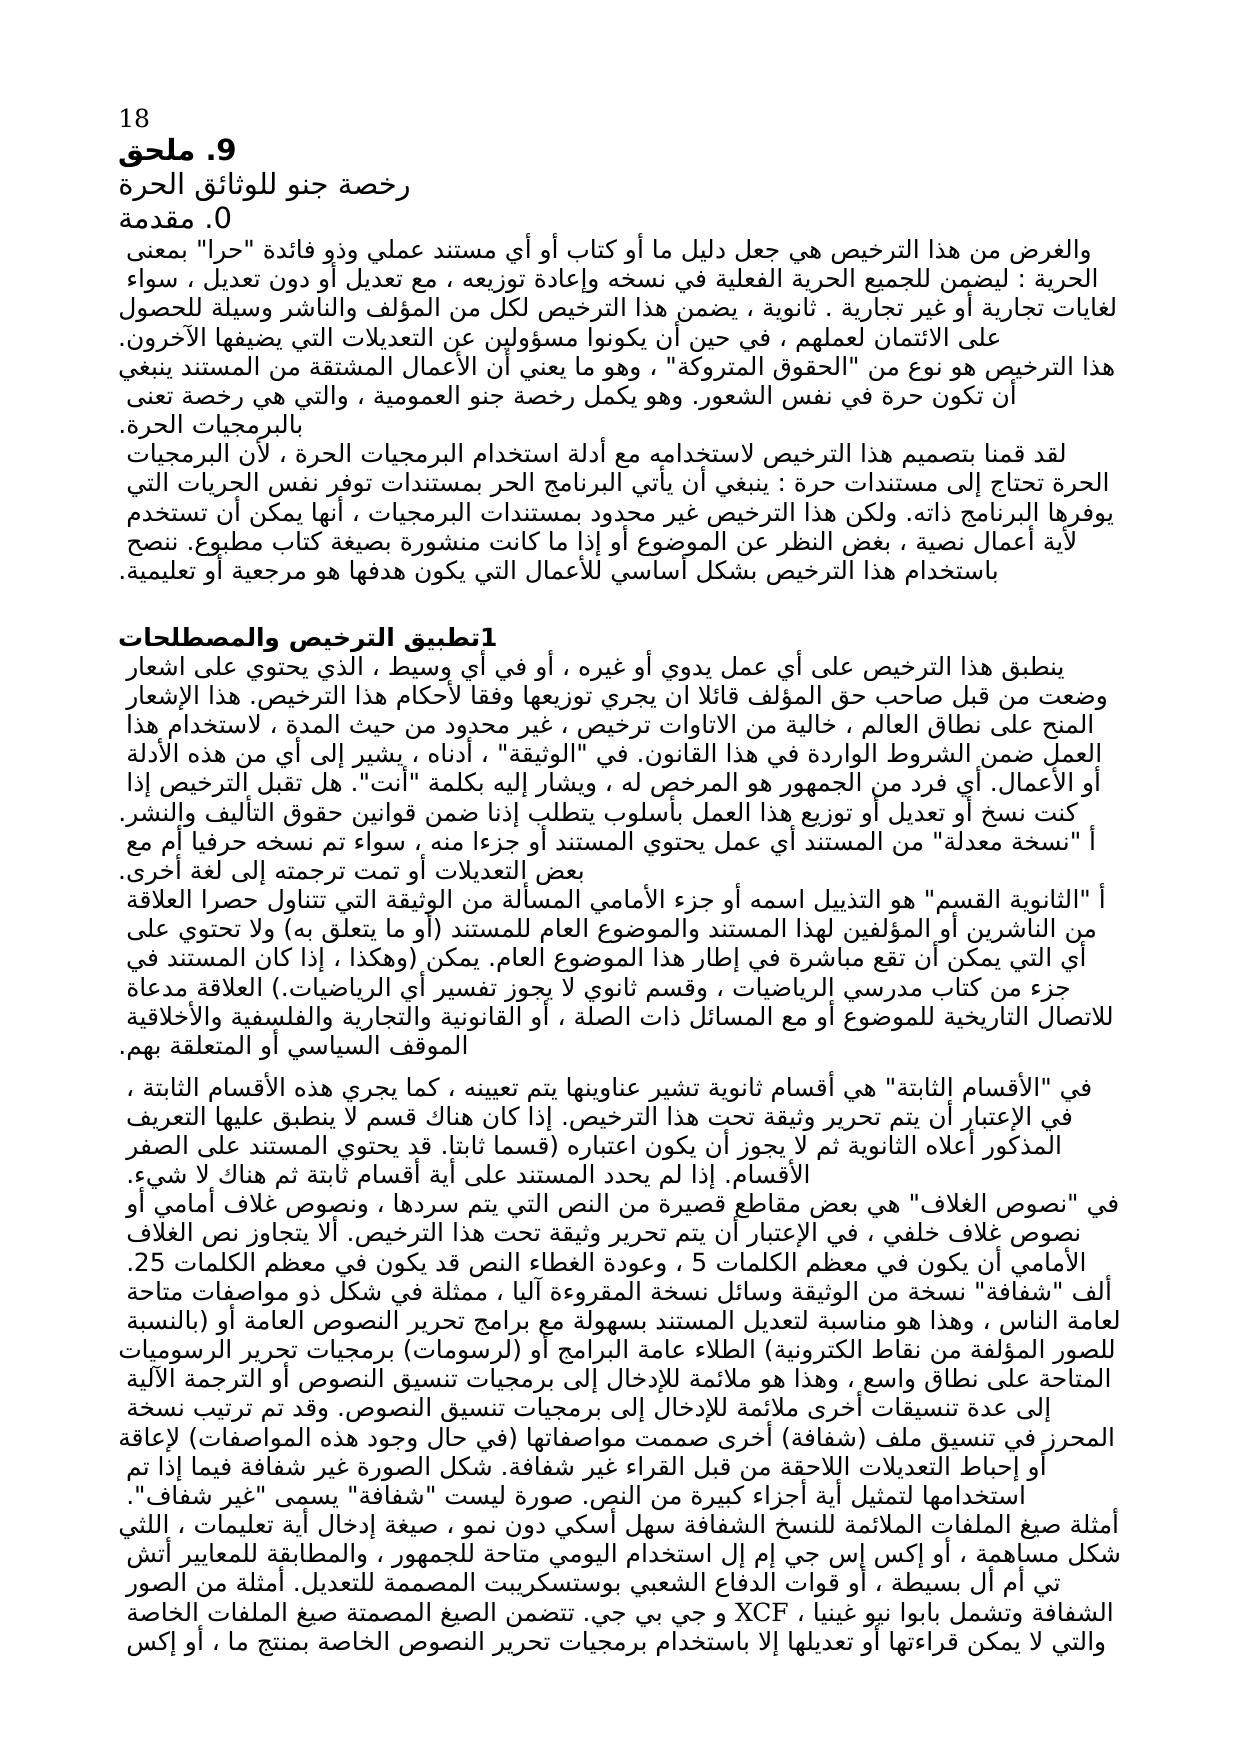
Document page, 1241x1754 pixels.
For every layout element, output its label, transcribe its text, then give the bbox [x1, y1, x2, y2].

text في "الأقسام الثابتة" هي أقسام ثانوية تشير عناوينها يتم تعيينه ، كما يجري هذه الأقسام الثابتة ، في الإعتبار أن يتم تحرير وثيقة تحت هذا الترخيص. إذا كان هناك قسم لا ينطبق عليها التعريف المذكور أعلاه الثانوية ثم لا يجوز أن يكون اعتباره (قسما ثابتا. قد يحتوي المستند على الصفر الأقسام. إذا لم يحدد المستند على أية أقسام ثابتة ثم هناك لا شيء. في "نصوص الغلاف" هي بعض مقاطع قصيرة من النص التي يتم سردها ، ونصوص غلاف أمامي أو نصوص غلاف خلفي ، في الإعتبار أن يتم تحرير وثيقة تحت هذا الترخيص. ألا يتجاوز نص الغلاف الأمامي أن يكون في معظم الكلمات 5 ، وعودة الغطاء النص قد يكون في معظم الكلمات 25. ألف "شفافة" نسخة من الوثيقة وسائل نسخة المقروءة آليا ، ممثلة في شكل ذو مواصفات متاحة لعامة الناس ، وهذا هو مناسبة لتعديل المستند بسهولة مع برامج تحرير النصوص العامة أو (بالنسبة للصور المؤلفة من نقاط الكترونية) الطلاء عامة البرامج أو (لرسومات) برمجيات تحرير الرسوميات المتاحة على نطاق واسع ، وهذا هو ملائمة للإدخال إلى برمجيات تنسيق النصوص أو الترجمة الآلية إلى عدة تنسيقات أخرى ملائمة للإدخال إلى برمجيات تنسيق النصوص. وقد تم ترتيب نسخة المحرز في تنسيق ملف (شفافة) أخرى صممت مواصفاتها (في حال وجود هذه المواصفات) لإعاقة أو إحباط التعديلات اللاحقة من قبل القراء غير شفافة. شكل الصورة غير شفافة فيما إذا تم استخدامها لتمثيل أية أجزاء كبيرة من النص. صورة ليست "شفافة" يسمى "غير شفاف". أمثلة صيغ الملفات الملائمة للنسخ الشفافة سهل أسكي دون نمو ، صيغة إدخال أية تعليمات ، اللثي شكل مساهمة ، أو إكس إس جي إم إل استخدام اليومي متاحة للجمهور ، والمطابقة للمعايير أتش تي أم أل بسيطة ، أو قوات الدفاع الشعبي بوستسكريبت المصممة للتعديل. أمثلة من الصور الشفافة وتشمل بابوا نيو غينيا ، XCF و جي بي جي. تتضمن الصيغ المصمتة صيغ الملفات الخاصة والتي لا يمكن قراءتها أو تعديلها إلا باستخدام برمجيات تحرير النصوص الخاصة بمنتج ما ، أو إكس إس جي إم إل التي واليومي و / أو أدوات معالجة غير متوفرة بشكل عام ، وأتش تي أم أل المولدة آليا ، وبوستسكريبت أو قوات الدفاع الشعبي التي تنتجها بعض المعالجات للكلمة أغراض القراءة فقط. في "عنوان الصفحة" يعني ، بالنسبة لكتاب مطبوع صفحة العنوان نفسه ، إضافة إلى الصفحات اللاحقة اللازمة لعقد ، مقروءة ، ومواد هذا يتطلب رخصة لتظهر في صفحة العنوان. لتعمل في الأشكال التي ليس لديها أي صفحة العنوان على هذا النحو ، "عنوان الصفحة" يعني نص بالقرب من أبرز مظهر من عنوان العمل ، والتي سبقت بداية من جسد النص. وهناك قسم "تحت عنوان : (س ع ص" وحدة فرعية ذات تسمية من المستند إما أن يكون عنوانها (س ع ص) بالتحديد أو أن تحتوي (س ع ص) ضمن أقواس بعد النص الذي يترجم س ع ص) في لغة أخرى. (س ع ص هنا تقف لتسمية قسم محدد المذكورة أدناه ، مثل "شكر وتقدير ، اهداء" "" ، "شهادات" ، أو "التاريخ".) "للمحافظة على اللقب" من أحد هذه الأقسام عندما تقوم بتعديل الوثيقة يعني أنه لا يزال قسم "تحت عنوان : (س ع ص" وفقا لهذا التعريف. قد يحتوي المستند على تصريحات لتبرئة المسؤولية بجانب إشعار التي تنص على أن هذا الترخيص ينطبق على الوثيقة. وتعتبر هذه تصريحات لتبرئة المسؤولية التي ينبغي إدراجها بالإشارة في هذا الترخيص ، ولكن فقط فيما يتعلق تبرئة المسؤولية : أي أثر الأخرى التي تسببها هذه التصريحات قد يكون باطلا وليس له أي تأثير على معنى هذه الإتفاقية. [118, 1073, 1122, 1656]
subtitle 9. ملحق رخصة جنو للوثائق الحرة 0. مقدمة والغرض من هذا الترخيص هي جعل دليل ما أو كتاب أو أي مستند عملي وذو فائدة "حرا" بمعنى الحرية : ليضمن للجميع الحرية الفعلية في نسخه وإعادة توزيعه ، مع تعديل أو دون تعديل ، سواء لغايات تجارية أو غير تجارية . ثانوية ، يضمن هذا الترخيص لكل من المؤلف والناشر وسيلة للحصول على الائتمان لعملهم ، في حين أن يكونوا مسؤولين عن التعديلات التي يضيفها الآخرون. هذا الترخيص هو نوع من "الحقوق المتروكة" ، وهو ما يعني أن الأعمال المشتقة من المستند ينبغي أن تكون حرة في نفس الشعور. وهو يكمل رخصة جنو العمومية ، والتي هي رخصة تعنى بالبرمجيات الحرة. لقد قمنا بتصميم هذا الترخيص لاستخدامه مع أدلة استخدام البرمجيات الحرة ، لأن البرمجيات الحرة تحتاج إلى مستندات حرة : ينبغي أن يأتي البرنامج الحر بمستندات توفر نفس الحريات التي يوفرها البرنامج ذاته. ولكن هذا الترخيص غير محدود بمستندات البرمجيات ، أنها يمكن أن تستخدم لأية أعمال نصية ، بغض النظر عن الموضوع أو إذا ما كانت منشورة بصيغة كتاب مطبوع. ننصح باستخدام هذا الترخيص بشكل أساسي للأعمال التي يكون هدفها هو مرجعية أو تعليمية. [118, 133, 1122, 585]
subtitle 1تطبيق الترخيص والمصطلحات ينطبق هذا الترخيص على أي عمل يدوي أو غيره ، أو في أي وسيط ، الذي يحتوي على اشعار وضعت من قبل صاحب حق المؤلف قائلا ان يجري توزيعها وفقا لأحكام هذا الترخيص. هذا الإشعار المنح على نطاق العالم ، خالية من الاتاوات ترخيص ، غير محدود من حيث المدة ، لاستخدام هذا العمل ضمن الشروط الواردة في هذا القانون. في "الوثيقة" ، أدناه ، يشير إلى أي من هذه الأدلة أو الأعمال. أي فرد من الجمهور هو المرخص له ، ويشار إليه بكلمة "أنت". هل تقبل الترخيص إذا كنت نسخ أو تعديل أو توزيع هذا العمل بأسلوب يتطلب إذنا ضمن قوانين حقوق التأليف والنشر. أ "نسخة معدلة" من المستند أي عمل يحتوي المستند أو جزءا منه ، سواء تم نسخه حرفيا أم مع بعض التعديلات أو تمت ترجمته إلى لغة أخرى. أ "الثانوية القسم" هو التذييل اسمه أو جزء الأمامي المسألة من الوثيقة التي تتناول حصرا العلاقة من الناشرين أو المؤلفين لهذا المستند والموضوع العام للمستند (أو ما يتعلق به) ولا تحتوي على أي التي يمكن أن تقع مباشرة في إطار هذا الموضوع العام. يمكن (وهكذا ، إذا كان المستند في جزء من كتاب مدرسي الرياضيات ، وقسم ثانوي لا يجوز تفسير أي الرياضيات.) العلاقة مدعاة للاتصال التاريخية للموضوع أو مع المسائل ذات الصلة ، أو القانونية والتجارية والفلسفية والأخلاقية الموقف السياسي أو المتعلقة بهم. [118, 623, 1122, 1060]
